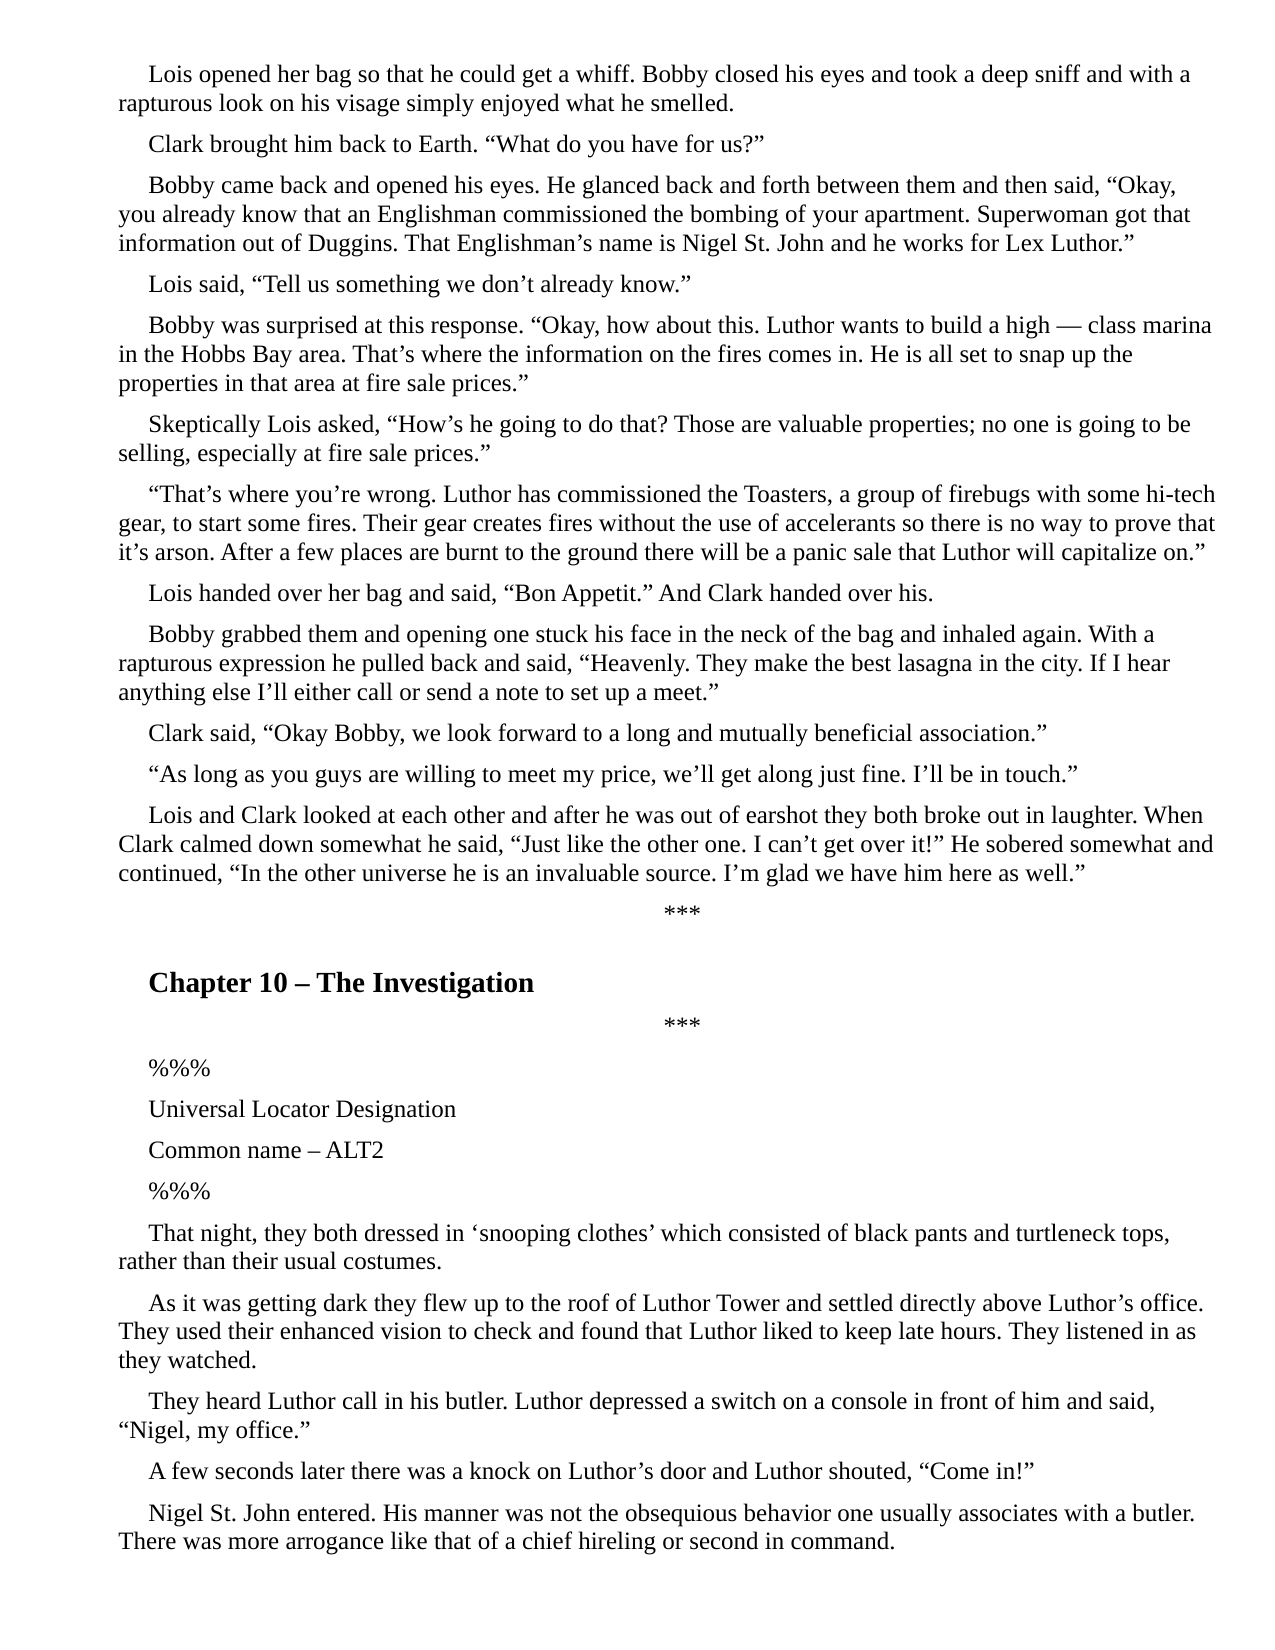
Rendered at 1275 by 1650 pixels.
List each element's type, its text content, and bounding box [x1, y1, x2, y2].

text A few seconds later there was a knock on Luthor’s door and Luthor shouted, “Come in!” [118, 1456, 1216, 1485]
text Bobby came back and opened his eyes. He glanced back and forth between them and then said, “Okay, you already know that an Englishman commissioned the bombing of your apartment. Superwoman got that information out of Duggins. That Englishman’s name is Nigel St. John and he works for Lex Luthor.” [118, 170, 1216, 257]
text Lois said, “Tell us something we don’t already know.” [118, 269, 1216, 298]
text Bobby was surprised at this response. “Okay, how about this. Luthor wants to build a high — class marina in the Hobbs Bay area. That’s where the information on the fires comes in. He is all set to snap up the properties in that area at fire sale prices.” [118, 310, 1216, 397]
text %%% [118, 1176, 1216, 1205]
text Lois opened her bag so that he could get a whiff. Bobby closed his eyes and took a deep sniff and with a rapturous look on his visage simply enjoyed what he smelled. [118, 59, 1216, 117]
text They heard Luthor call in his butler. Luthor depressed a switch on a console in front of him and said, “Nigel, my office.” [118, 1386, 1216, 1444]
text Common name – ALT2 [118, 1135, 1216, 1164]
text As it was getting dark they flew up to the roof of Luthor Tower and settled directly above Luthor’s office. They used their enhanced vision to check and found that Luthor liked to keep late hours. They listened in as they watched. [118, 1288, 1216, 1374]
text Universal Locator Designation [118, 1094, 1216, 1123]
text “As long as you guys are willing to meet my price, we’ll get along just fine. I’ll be in touch.” [118, 759, 1216, 788]
subtitle Chapter 10 – The Investigation [118, 965, 1216, 999]
text %%% [118, 1053, 1216, 1081]
text Lois handed over her bag and said, “Bon Appetit.” And Clark handed over his. [118, 578, 1216, 607]
text Bobby grabbed them and opening one stuck his face in the neck of the bag and inhaled again. With a rapturous expression he pulled back and said, “Heavenly. They make the best lasagna in the city. If I hear anything else I’ll either call or send a note to set up a meet.” [118, 619, 1216, 705]
text Clark said, “Okay Bobby, we look forward to a long and mutually beneficial association.” [118, 718, 1216, 747]
text Lois and Clark looked at each other and after he was out of earshot they both broke out in laughter. When Clark calmed down somewhat he said, “Just like the other one. I can’t get over it!” He sobered somewhat and continued, “In the other universe he is an invaluable source. I’m glad we have him here as well.” [118, 800, 1216, 887]
text *** [118, 1011, 1216, 1040]
text Clark brought him back to Earth. “What do you have for us?” [118, 129, 1216, 158]
text *** [118, 899, 1216, 928]
text Nigel St. John entered. His manner was not the obsequious behavior one usually associates with a butler. There was more arrogance like that of a chief hireling or second in command. [118, 1498, 1216, 1555]
text That night, they both dressed in ‘snooping clothes’ which consisted of black pants and turtleneck tops, rather than their usual costumes. [118, 1218, 1216, 1275]
text Skeptically Lois asked, “How’s he going to do that? Those are valuable properties; no one is going to be selling, especially at fire sale prices.” [118, 409, 1216, 467]
text “That’s where you’re wrong. Luthor has commissioned the Toasters, a group of firebugs with some hi-tech gear, to start some fires. Their gear creates fires without the use of accelerants so there is no way to prove that it’s arson. After a few places are burnt to the ground there will be a panic sale that Luthor will capitalize on.” [118, 479, 1216, 565]
